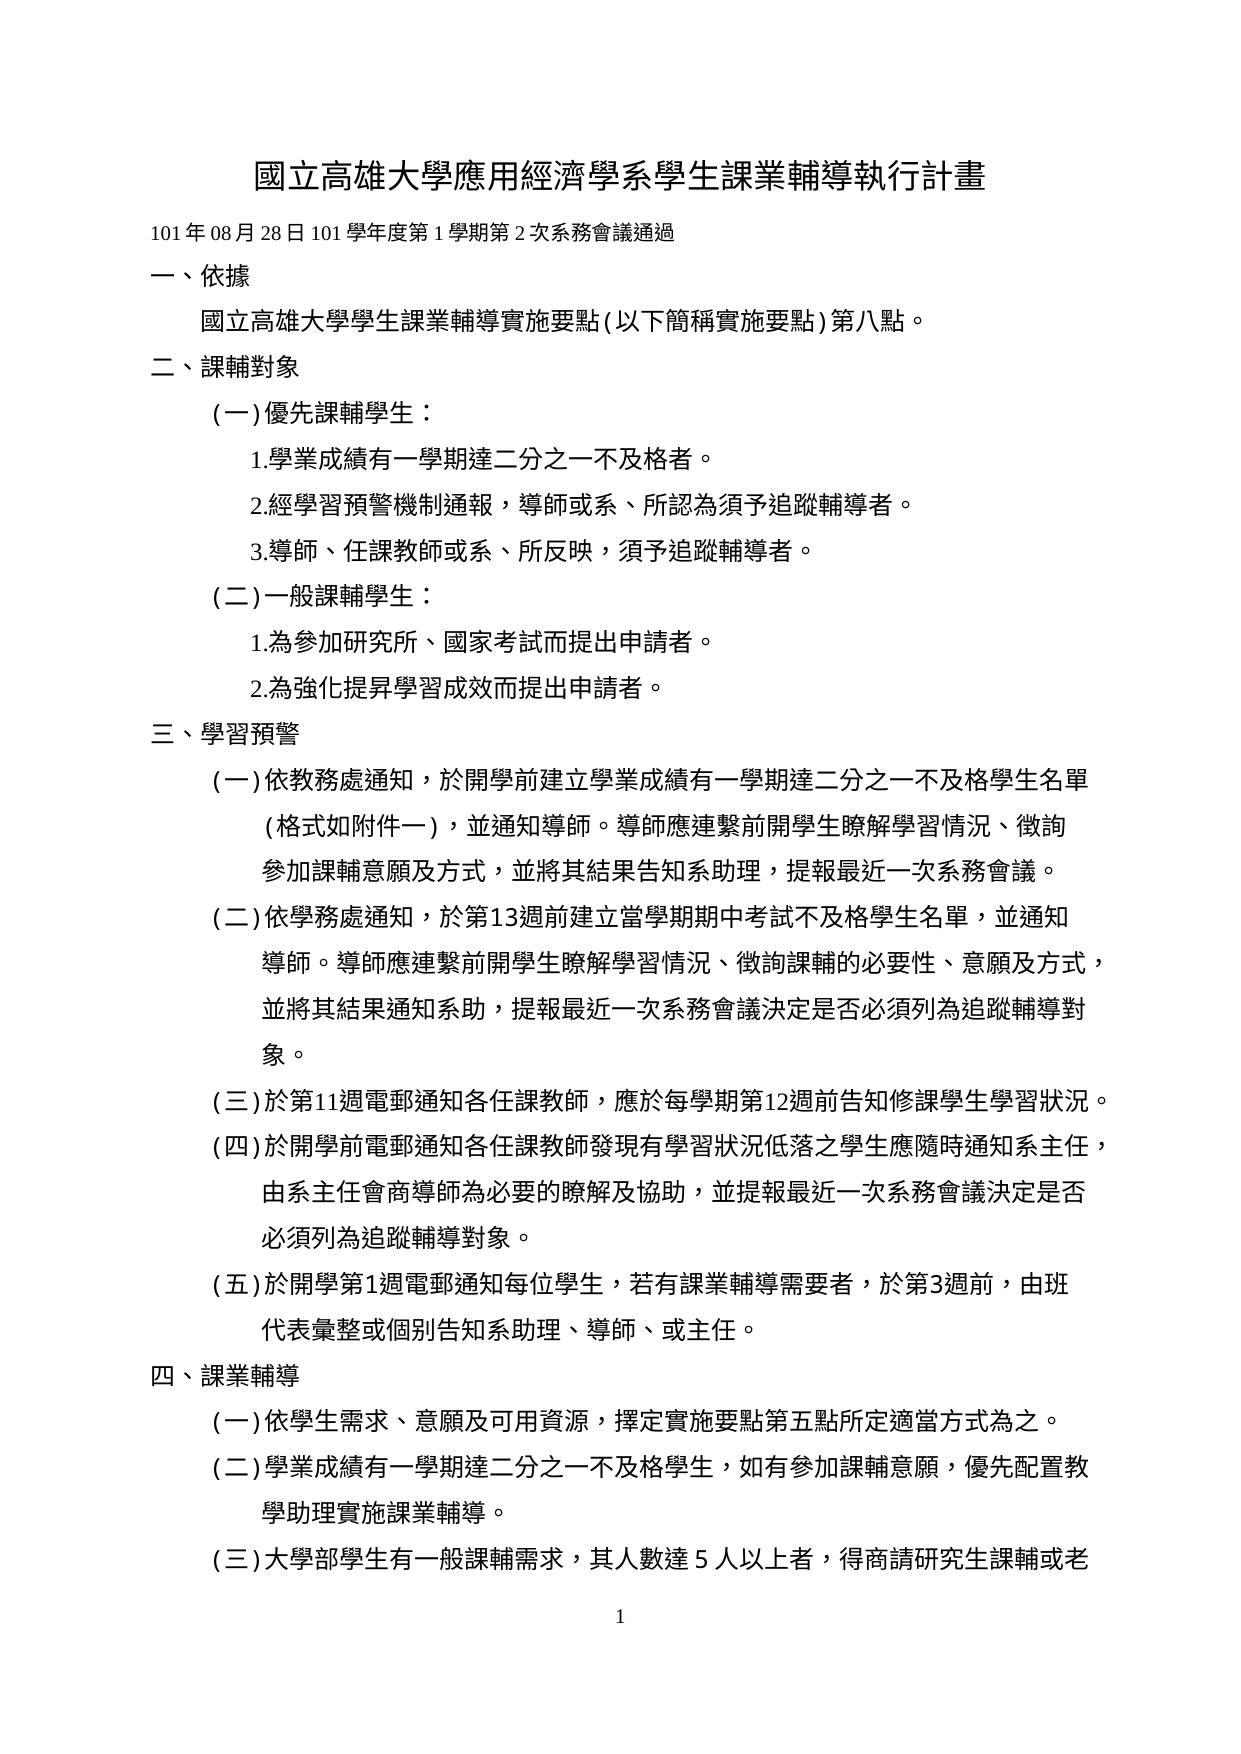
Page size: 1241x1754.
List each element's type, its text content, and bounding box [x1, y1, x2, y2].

text 國立高雄大學應用經濟學系學生課業輔導執行計畫 [150, 150, 1090, 198]
text 國立高雄大學學生課業輔導實施要點(以下簡稱實施要點)第八點。 [200, 294, 1090, 340]
text (二)依學務處通知，於第13週前建立當學期期中考試不及格學生名單，並通知導師。導師應連繫前開學生瞭解學習情況、徴詢課輔的必要性、意願及方式，並將其結果通知系助，提報最近一次系務會議決定是否必須列為追蹤輔導對象。 [209, 890, 1090, 1073]
text (四)於開學前電郵通知各任課教師發現有學習狀況低落之學生應隨時通知系主任，由系主任會商導師為必要的瞭解及協助，並提報最近一次系務會議決定是否必須列為追蹤輔導對象。 [209, 1119, 1090, 1257]
text 1.學業成績有一學期達二分之一不及格者。 [150, 432, 1090, 477]
text (二)學業成績有一學期達二分之一不及格學生，如有參加課輔意願，優先配置教學助理實施課業輔導。 [209, 1440, 1090, 1532]
text 四、課業輔導 [150, 1348, 1090, 1394]
text (一)優先課輔學生： [209, 386, 1090, 432]
text (一)依教務處通知，於開學前建立學業成績有一學期達二分之一不及格學生名單(格式如附件一)，並通知導師。導師應連繫前開學生瞭解學習情況、徴詢參加課輔意願及方式，並將其結果告知系助理，提報最近一次系務會議。 [209, 752, 1090, 890]
text 三、學習預警 [150, 707, 1090, 752]
text (一)依學生需求、意願及可用資源，擇定實施要點第五點所定適當方式為之。 [209, 1394, 1090, 1440]
text 二、課輔對象 [150, 340, 1090, 386]
text 2.為強化提昇學習成效而提出申請者。 [150, 661, 1090, 707]
text 2.經學習預警機制通報，導師或系、所認為須予追蹤輔導者。 [150, 477, 1090, 523]
text 一、依據 [150, 248, 1090, 294]
text (五)於開學第1週電郵通知每位學生，若有課業輔導需要者，於第3週前，由班代表彙整或個别告知系助理、導師、或主任。 [209, 1257, 1090, 1348]
text (三)大學部學生有一般課輔需求，其人數達5人以上者，得商請研究生課輔或老 [209, 1532, 1090, 1577]
text 3.導師、任課教師或系、所反映，須予追蹤輔導者。 [150, 523, 1090, 569]
text (三)於第11週電郵通知各任課教師，應於每學期第12週前告知修課學生學習狀況。 [209, 1073, 1090, 1119]
text (二)一般課輔學生： [209, 569, 1090, 615]
text 101年08月28日101學年度第1學期第2次系務會議通過 [150, 211, 1090, 248]
text 1.為參加研究所、國家考試而提出申請者。 [150, 615, 1090, 661]
